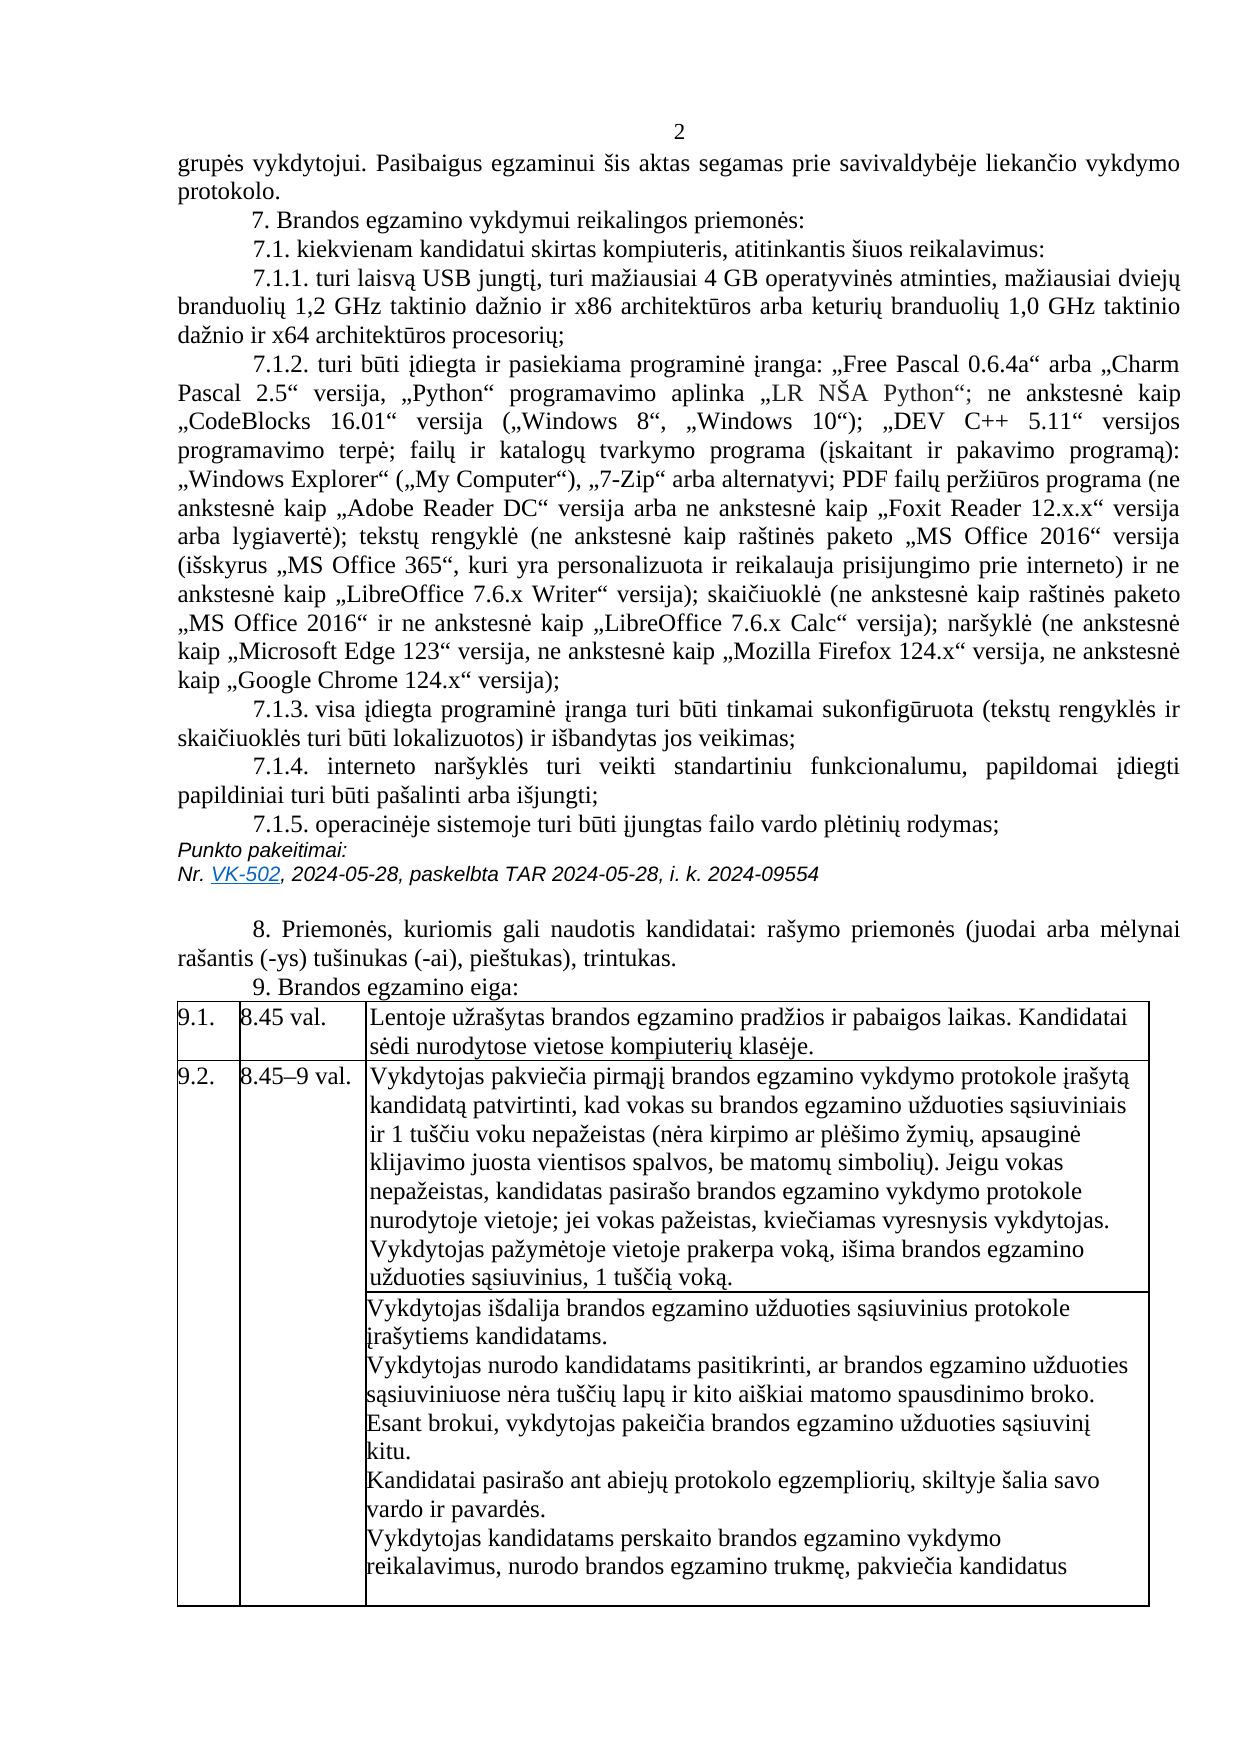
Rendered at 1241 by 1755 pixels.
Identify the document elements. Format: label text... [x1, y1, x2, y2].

table_cell Vykdytojas pakviečia pirmąjį brandos egzamino vykdymo protokole įrašytą kandidatą patvirtinti, kad vokas su brandos egzamino užduoties sąsiuviniais ir 1 tuščiu voku nepažeistas (nėra kirpimo ar plėšimo žymių, apsauginė klijavimo juosta vientisos spalvos, be matomų simbolių). Jeigu vokas nepažeistas, kandidatas pasirašo brandos egzamino vykdymo protokole nurodytoje vietoje; jei vokas pažeistas, kviečiamas vyresnysis vykdytojas. Vykdytojas pažymėtoje vietoje prakerpa voką, išima brandos egzamino užduoties sąsiuvinius, 1 tuščią voką. [367, 1061, 1148, 1291]
text 7.1.2. turi būti įdiegta ir pasiekiama programinė įranga: „Free Pascal 0.6.4a“ arba „Charm Pascal 2.5“ versija, „Python“ programavimo aplinka „LR NŠA Python“; ne ankstesnė kaip „CodeBlocks 16.01“ versija („Windows 8“, „Windows 10“); „DEV C++ 5.11“ versijos programavimo terpė; failų ir katalogų tvarkymo programa (įskaitant ir pakavimo programą): „Windows Explorer“ („My Computer“), „7-Zip“ arba alternatyvi; PDF failų peržiūros programa (ne ankstesnė kaip „Adobe Reader DC“ versija arba ne ankstesnė kaip „Foxit Reader 12.x.x“ versija arba lygiavertė); tekstų rengyklė (ne ankstesnė kaip raštinės paketo „MS Office 2016“ versija (išskyrus „MS Office 365“, kuri yra personalizuota ir reikalauja prisijungimo prie interneto) ir ne ankstesnė kaip „LibreOffice 7.6.x Writer“ versija); skaičiuoklė (ne ankstesnė kaip raštinės paketo „MS Office 2016“ ir ne ankstesnė kaip „LibreOffice 7.6.x Calc“ versija); naršyklė (ne ankstesnė kaip „Microsoft Edge 123“ versija, ne ankstesnė kaip „Mozilla Firefox 124.x“ versija, ne ankstesnė kaip „Google Chrome 124.x“ versija); [177, 349, 1181, 694]
text Nr. VK-502, 2024-05-28, paskelbta TAR 2024-05-28, i. k. 2024-09554 [177, 862, 1181, 886]
text 7.1.3. visa įdiegta programinė įranga turi būti tinkamai sukonfigūruota (tekstų rengyklės ir skaičiuoklės turi būti lokalizuotos) ir išbandytas jos veikimas; [177, 694, 1181, 751]
text 7.1. kiekvienam kandidatui skirtas kompiuteris, atitinkantis šiuos reikalavimus: [177, 234, 1181, 263]
table_header 9.1. [178, 1002, 239, 1059]
table_header Lentoje užrašytas brandos egzamino pradžios ir pabaigos laikas. Kandidatai sėdi nurodytose vietose kompiuterių klasėje. [367, 1002, 1148, 1059]
text Punkto pakeitimai: [177, 838, 1181, 862]
text 7. Brandos egzamino vykdymui reikalingos priemonės: [176, 205, 1181, 234]
text 7.1.5. operacinėje sistemoje turi būti įjungtas failo vardo plėtinių rodymas; [177, 809, 1181, 838]
text 7.1.4. interneto naršyklės turi veikti standartiniu funkcionalumu, papildomai įdiegti papildiniai turi būti pašalinti arba išjungti; [177, 751, 1181, 809]
text grupės vykdytojui. Pasibaigus egzaminui šis aktas segamas prie savivaldybėje liekančio vykdymo protokolo. [177, 148, 1181, 205]
table_cell Vykdytojas išdalija brandos egzamino užduoties sąsiuvinius protokole įrašytiems kandidatams. Vykdytojas nurodo kandidatams pasitikrinti, ar brandos egzamino užduoties sąsiuviniuose nėra tuščių lapų ir kito aiškiai matomo spausdinimo broko. Esant brokui, vykdytojas pakeičia brandos egzamino užduoties sąsiuvinį kitu. Kandidatai pasirašo ant abiejų protokolo egzempliorių, skiltyje šalia savo vardo ir pavardės. Vykdytojas kandidatams perskaito brandos egzamino vykdymo reikalavimus, nurodo brandos egzamino trukmę, pakviečia kandidatus [367, 1293, 1148, 1605]
text 8. Priemonės, kuriomis gali naudotis kandidatai: rašymo priemonės (juodai arba mėlynai rašantis (-ys) tušinukas (-ai), pieštukas), trintukas. [177, 914, 1181, 972]
table_header 8.45 val. [241, 1002, 365, 1059]
text 9. Brandos egzamino eiga: [177, 972, 1181, 1001]
table_cell 9.2. [178, 1061, 239, 1605]
text 7.1.1. turi laisvą USB jungtį, turi mažiausiai 4 GB operatyvinės atminties, mažiausiai dviejų branduolių 1,2 GHz taktinio dažnio ir x86 architektūros arba keturių branduolių 1,0 GHz taktinio dažnio ir x64 architektūros procesorių; [177, 263, 1181, 349]
table_cell 8.45–9 val. [241, 1061, 365, 1605]
